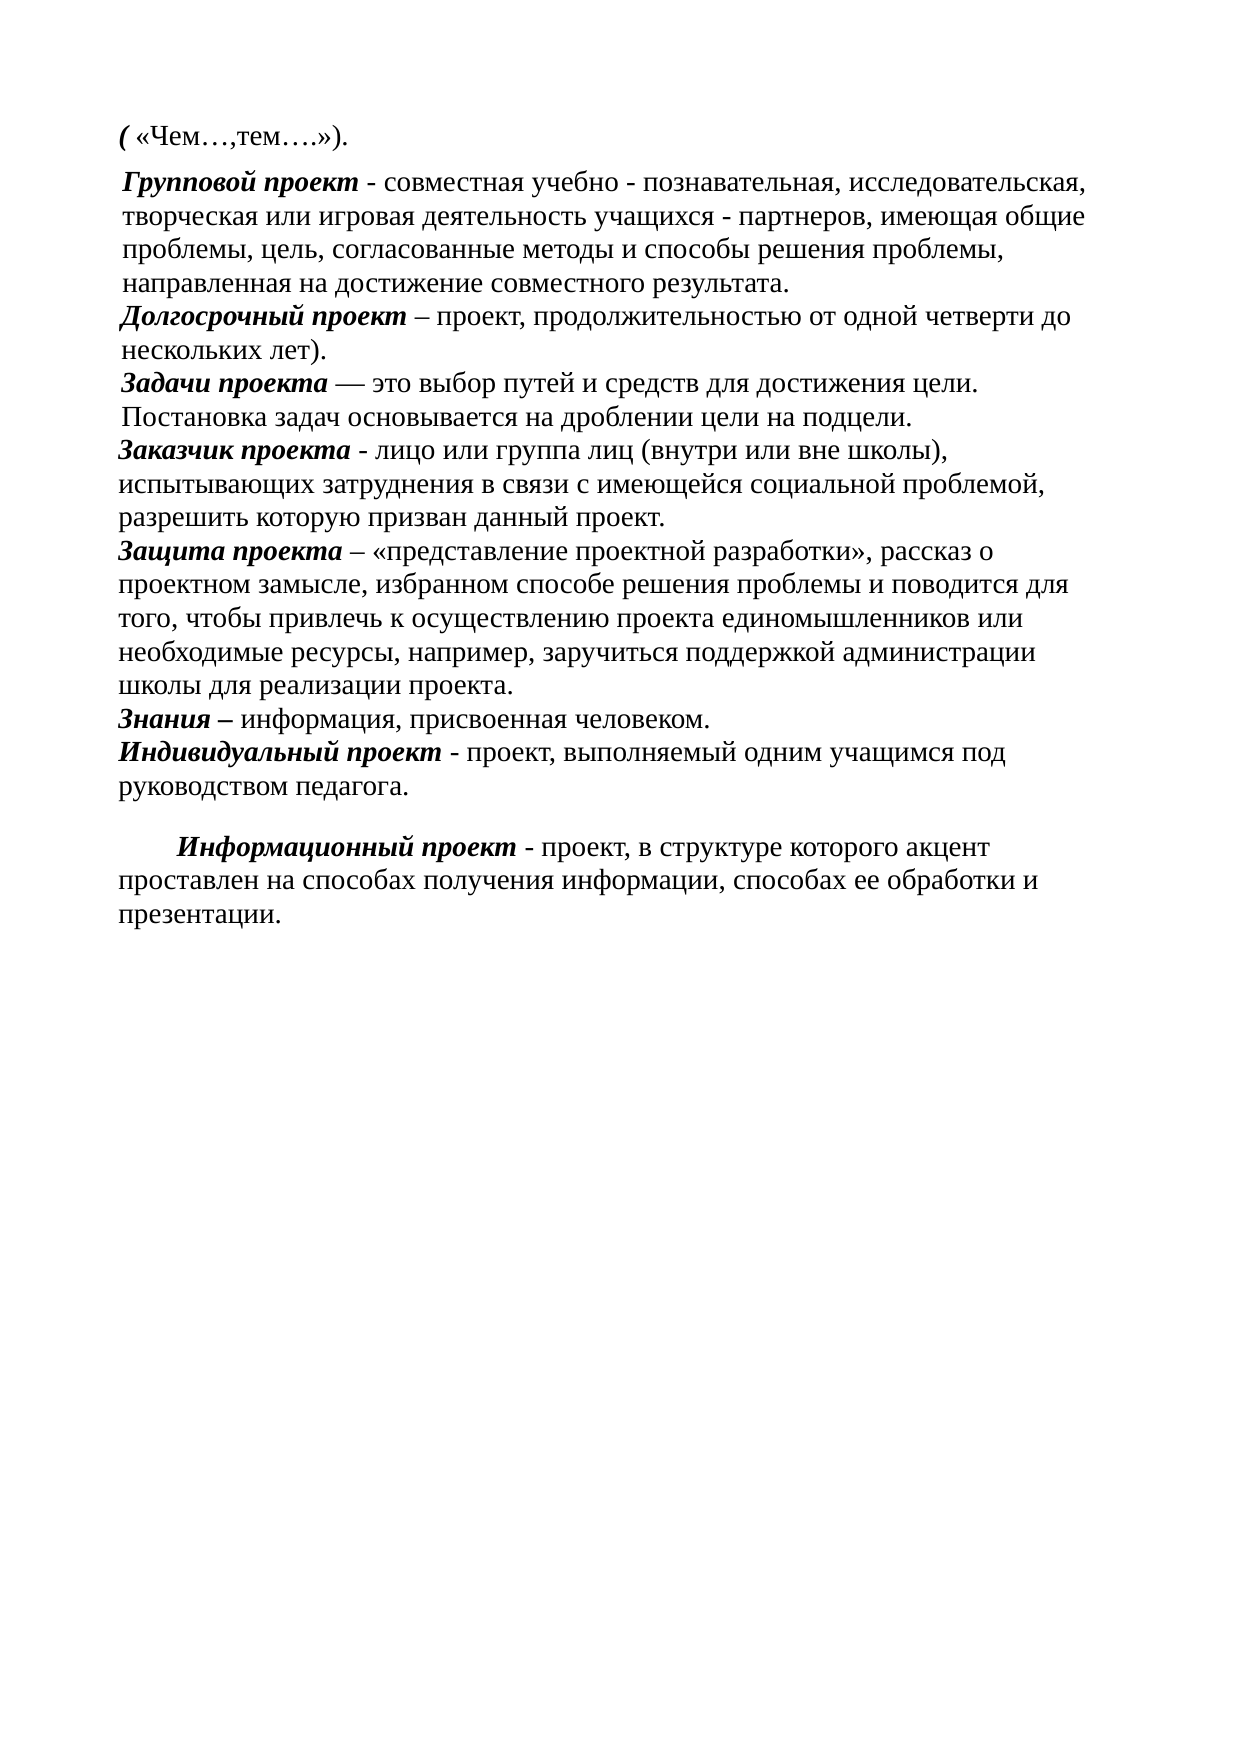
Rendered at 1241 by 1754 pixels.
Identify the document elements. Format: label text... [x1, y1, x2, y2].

text Информационный проект - проект, в структуре которого акцент проставлен на способах получения информации, способах ее обработки и презентации. [118, 829, 1122, 929]
text Знания – информация, присвоенная человеком. [118, 701, 1084, 734]
text Индивидуальный проект - проект, выполняемый одним учащимся под руководством педагога. [118, 734, 1083, 801]
text Групповой проект - совместная учебно - познавательная, исследовательская, творческая или игровая деятельность учащихся - партнеров, имеющая общие проблемы, цель, согласованные методы и способы решения проблемы, направленная на достижение совместного результата. [122, 164, 1087, 298]
text Долгосрочный проект – проект, продолжительностью от одной четверти до нескольких лет). [121, 298, 1086, 365]
text ( «Чем…,тем….»). [118, 118, 1122, 152]
text Защита проекта – «представление проектной разработки», рассказ о проектном замысле, избранном способе решения проблемы и поводится для того, чтобы привлечь к осуществлению проекта единомышленников или необходимые ресурсы, например, заручиться поддержкой администрации школы для реализации проекта. [118, 533, 1084, 701]
text Заказчик проекта - лицо или группа лиц (внутри или вне школы), испытывающих затруднения в связи с имеющейся социальной проблемой, разрешить которую призван данный проект. [118, 432, 1086, 533]
text Задачи проекта — это выбор путей и средств для достижения цели. Постановка задач основывается на дроблении цели на подцели. [121, 365, 1086, 432]
